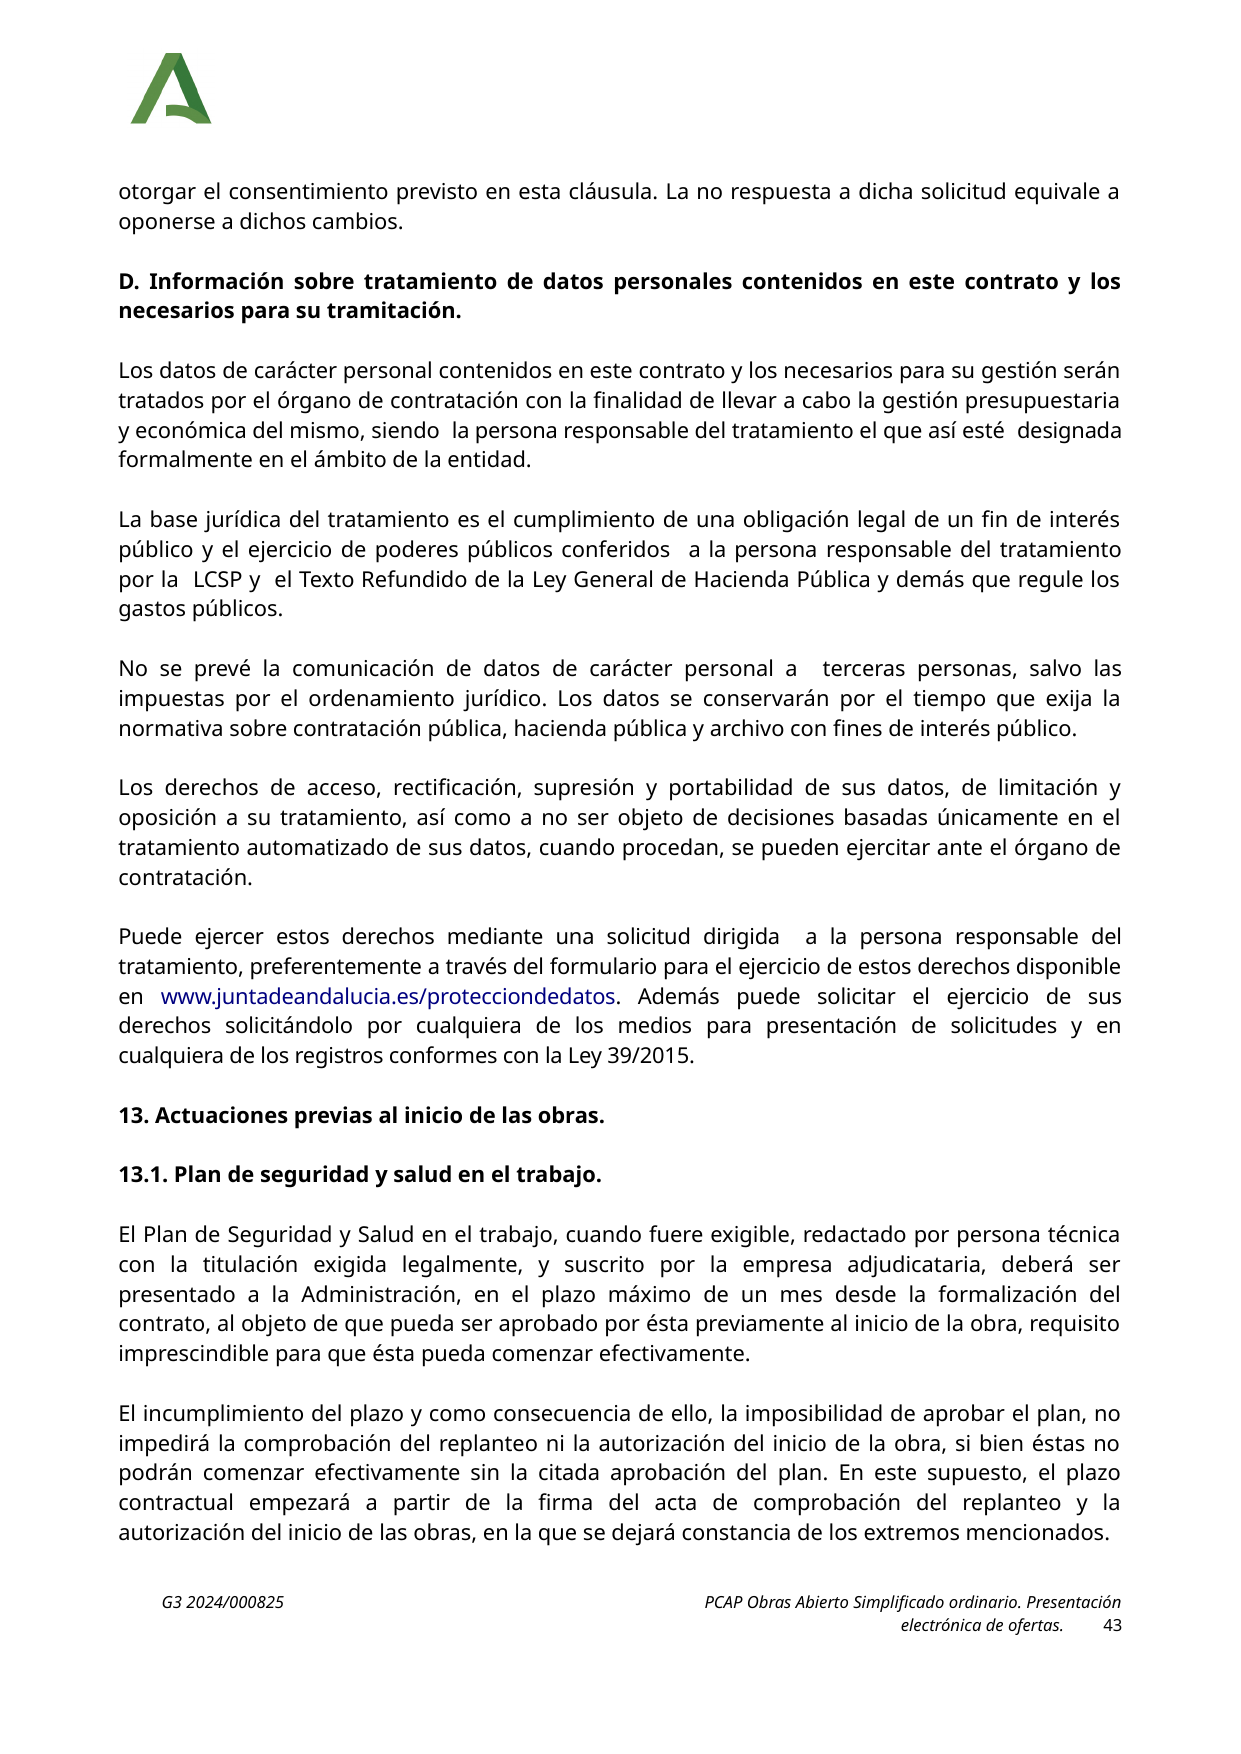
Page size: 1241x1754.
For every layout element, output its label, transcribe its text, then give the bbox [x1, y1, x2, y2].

text otorgar el consentimiento previsto en esta cláusula. La no respuesta a dicha solicitud equivale a oponerse a dichos cambios. [118, 176, 1122, 236]
text Los derechos de acceso, rectificación, supresión y portabilidad de sus datos, de limitación y oposición a su tratamiento, así como a no ser objeto de decisiones basadas únicamente en el tratamiento automatizado de sus datos, cuando procedan, se pueden ejercitar ante el órgano de contratación. [118, 772, 1122, 891]
text El incumplimiento del plazo y como consecuencia de ello, la imposibilidad de aprobar el plan, no impedirá la comprobación del replanteo ni la autorización del inicio de la obra, si bien éstas no podrán comenzar efectivamente sin la citada aprobación del plan. En este supuesto, el plazo contractual empezará a partir de la firma del acta de comprobación del replanteo y la autorización del inicio de las obras, en la que se dejará constancia de los extremos mencionados. [118, 1398, 1122, 1547]
text El Plan de Seguridad y Salud en el trabajo, cuando fuere exigible, redactado por persona técnica con la titulación exigida legalmente, y suscrito por la empresa adjudicataria, deberá ser presentado a la Administración, en el plazo máximo de un mes desde la formalización del contrato, al objeto de que pueda ser aprobado por ésta previamente al inicio de la obra, requisito imprescindible para que ésta pueda comenzar efectivamente. [118, 1219, 1122, 1368]
text Puede ejercer estos derechos mediante una solicitud dirigida a la persona responsable del tratamiento, preferentemente a través del formulario para el ejercicio de estos derechos disponible en www.juntadeandalucia.es/protecciondedatos. Además puede solicitar el ejercicio de sus derechos solicitándolo por cualquiera de los medios para presentación de solicitudes y en cualquiera de los registros conformes con la Ley 39/2015. [118, 921, 1122, 1070]
picture [127, 48, 216, 128]
text D. Información sobre tratamiento de datos personales contenidos en este contrato y los necesarios para su tramitación. [118, 266, 1122, 325]
text Los datos de carácter personal contenidos en este contrato y los necesarios para su gestión serán tratados por el órgano de contratación con la finalidad de llevar a cabo la gestión presupuestaria y económica del mismo, siendo la persona responsable del tratamiento el que así esté designada formalmente en el ámbito de la entidad. [118, 355, 1122, 474]
text No se prevé la comunicación de datos de carácter personal a terceras personas, salvo las impuestas por el ordenamiento jurídico. Los datos se conservarán por el tiempo que exija la normativa sobre contratación pública, hacienda pública y archivo con fines de interés público. [118, 653, 1122, 742]
subtitle 13.1. Plan de seguridad y salud en el trabajo. [118, 1159, 1122, 1189]
subtitle 13. Actuaciones previas al inicio de las obras. [118, 1100, 1122, 1130]
text La base jurídica del tratamiento es el cumplimiento de una obligación legal de un fin de interés público y el ejercicio de poderes públicos conferidos a la persona responsable del tratamiento por la LCSP y el Texto Refundido de la Ley General de Hacienda Pública y demás que regule los gastos públicos. [118, 504, 1122, 623]
